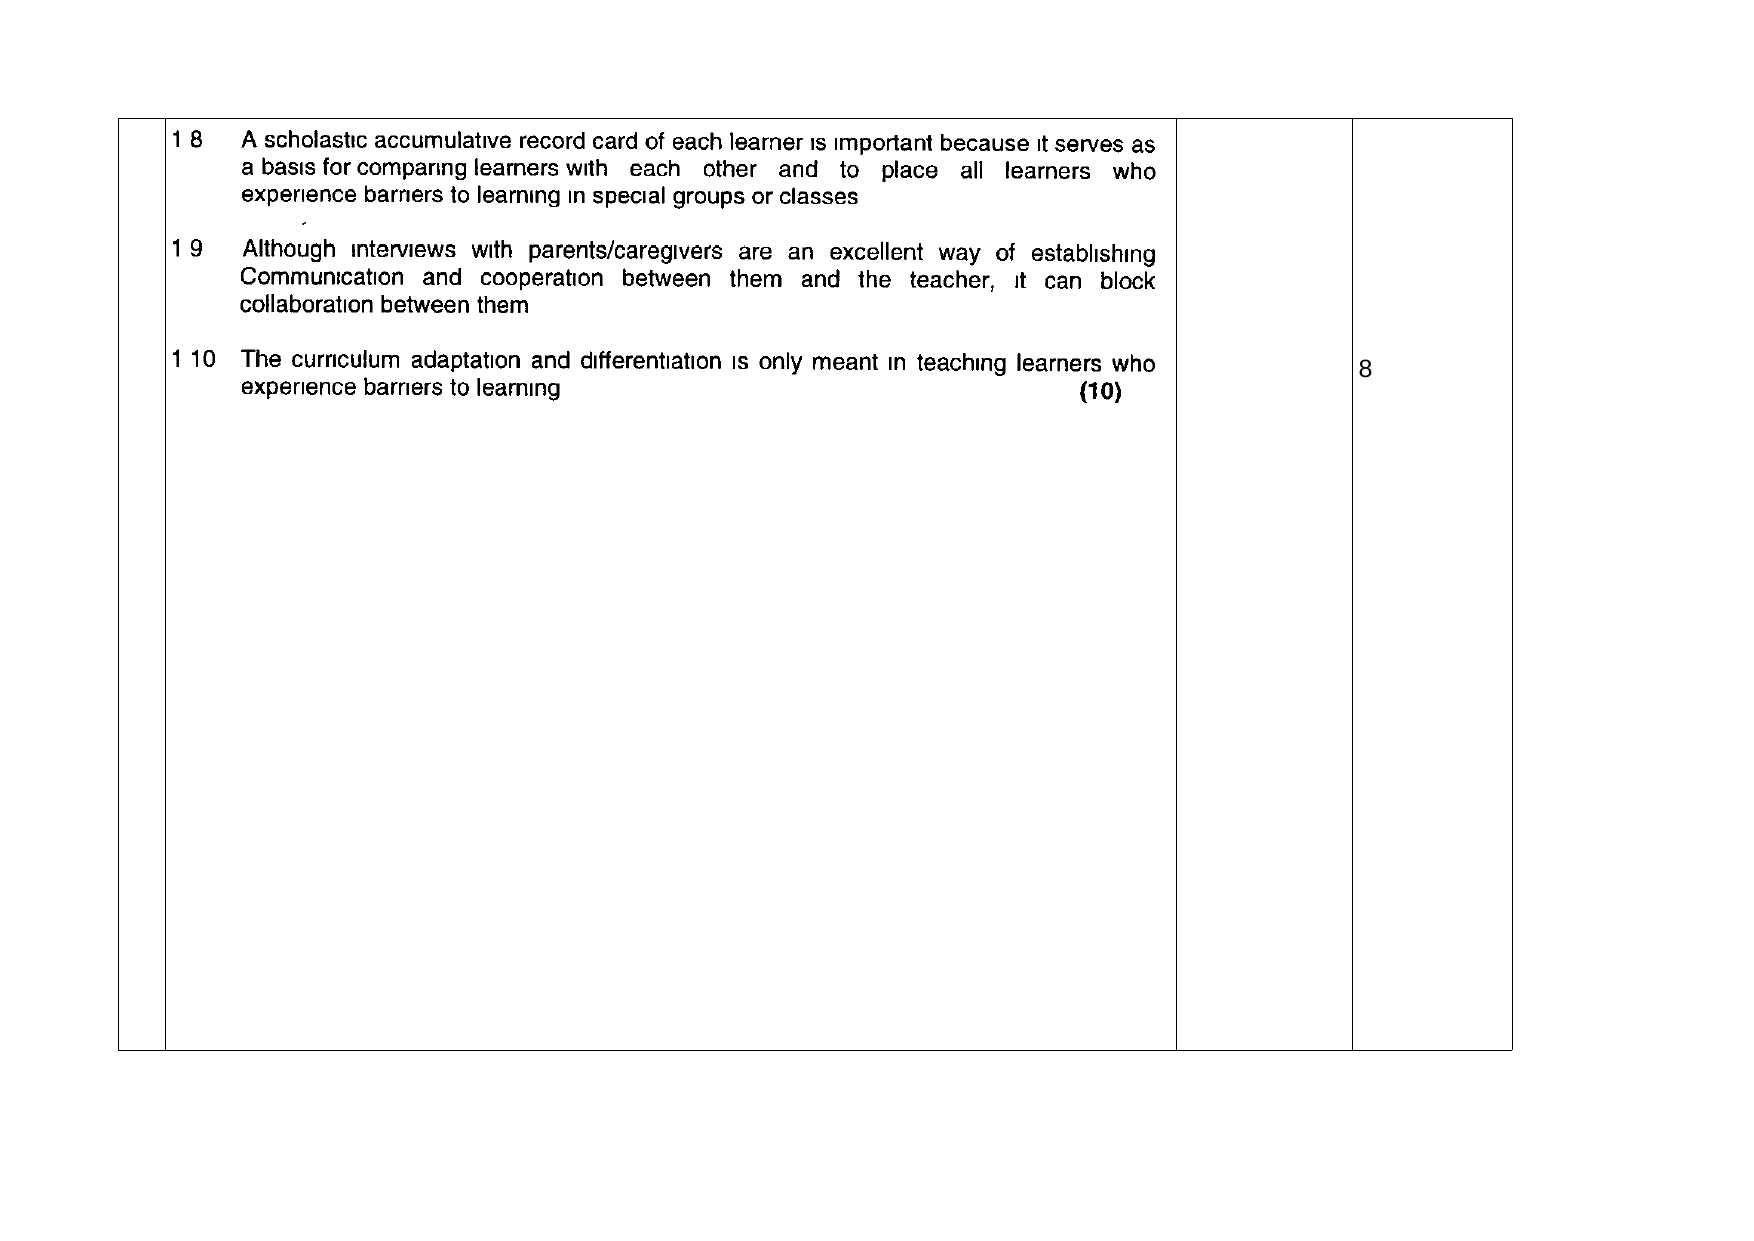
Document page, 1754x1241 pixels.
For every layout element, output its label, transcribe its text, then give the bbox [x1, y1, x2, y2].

table_cell M/J 2013 O/N 2013 M/J 2014 O/N 2014 O/N 2015: M/J 2016 M/J 2015 O/N 2016 M/J 2011 [1177, 119, 1352, 1050]
table_cell True/False (1-10) [166, 119, 1176, 1050]
picture [170, 123, 1171, 421]
table_cell 2 [119, 119, 165, 1050]
table_cell 20 20 10 10 10 10 10 8 20 [1353, 119, 1512, 1050]
